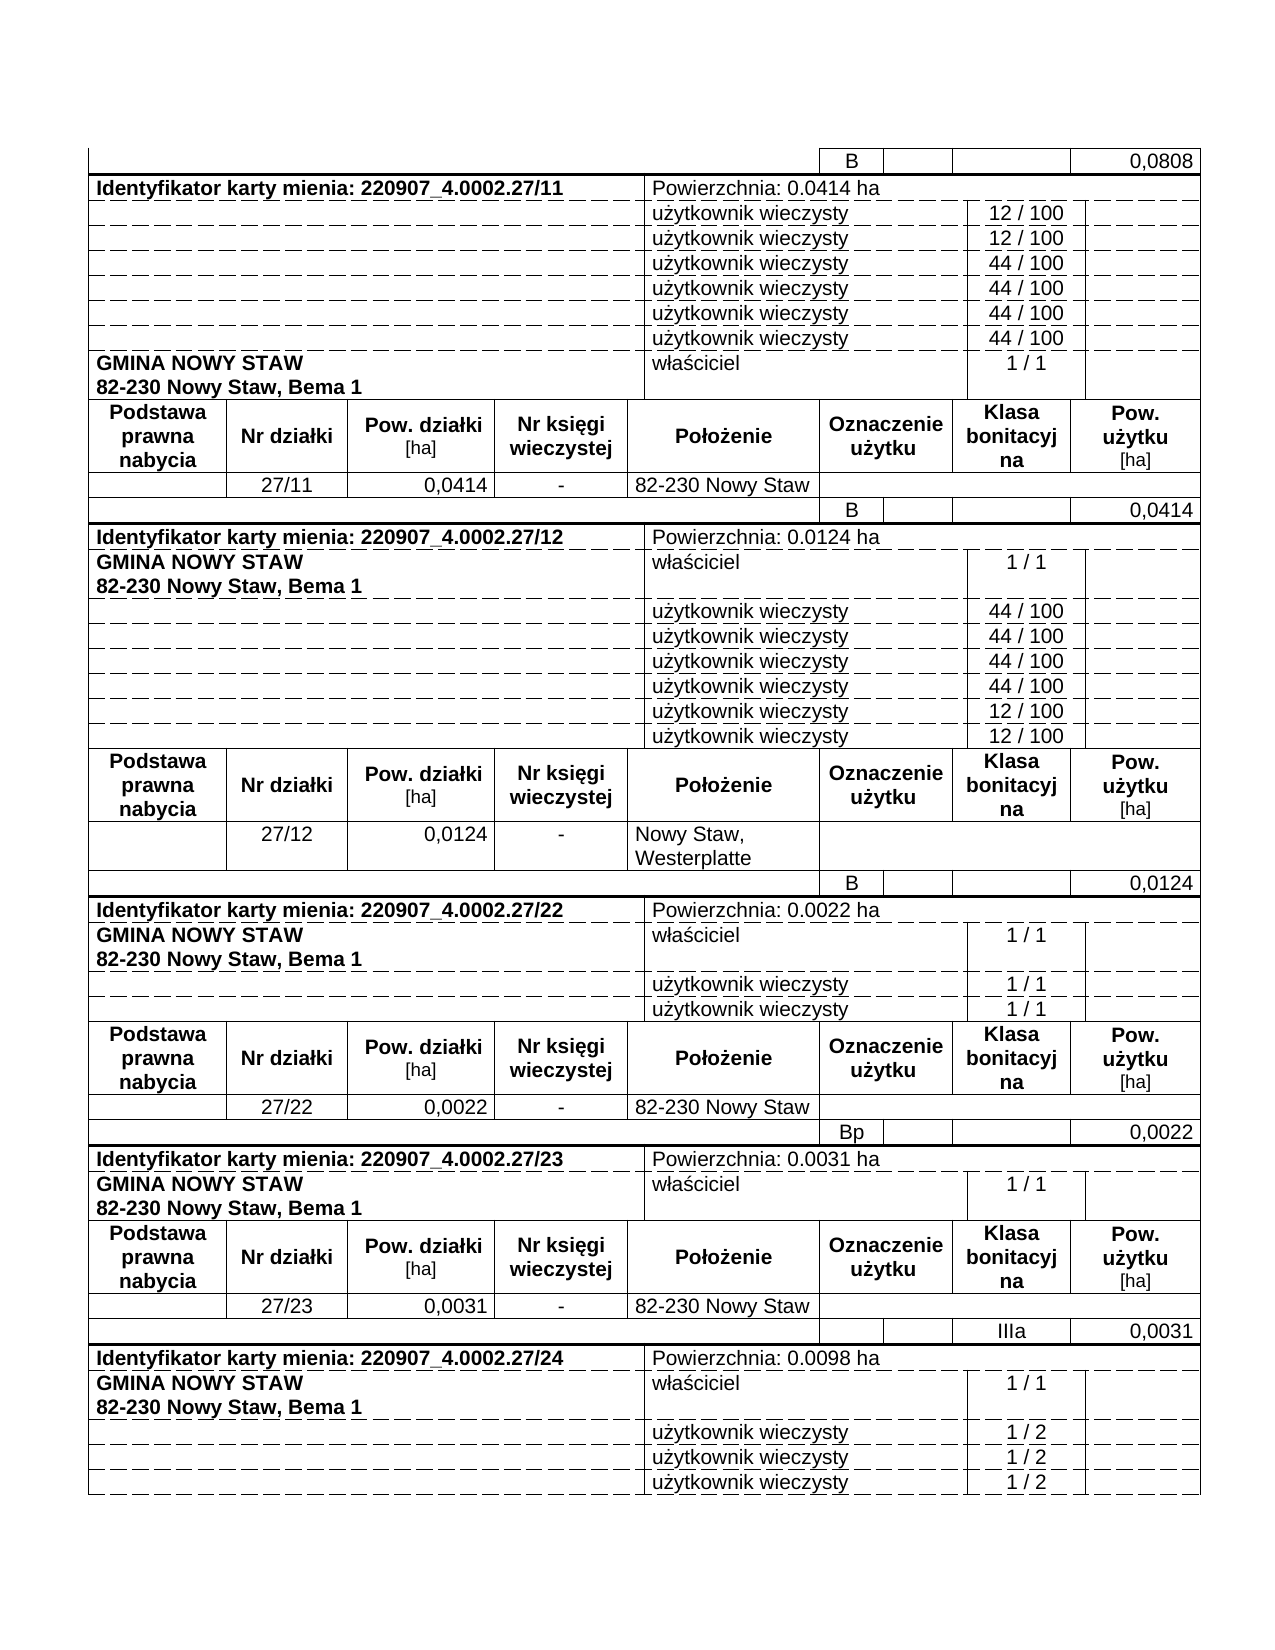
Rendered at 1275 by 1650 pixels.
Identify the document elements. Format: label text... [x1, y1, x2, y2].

table_cell Nr działki [227, 1022, 347, 1093]
table_cell 1 / 1 [968, 922, 1085, 971]
table_cell Klasa bonitacyjna [953, 1022, 1070, 1093]
table_cell Oznaczenie użytku [820, 749, 952, 821]
table_cell [89, 275, 644, 300]
table_cell 82-230 Nowy Staw [628, 1294, 819, 1317]
table_cell użytkownik wieczysty [645, 225, 967, 250]
table_cell Powierzchnia: 0.0124 ha [645, 525, 1200, 549]
table_cell [1086, 648, 1200, 673]
table_cell użytkownik wieczysty [645, 325, 967, 350]
table_cell użytkownik wieczysty [645, 275, 967, 300]
table_cell [89, 325, 644, 350]
table_cell 44 / 100 [968, 598, 1085, 623]
table_cell Położenie [628, 400, 819, 472]
table_cell użytkownik wieczysty [645, 698, 967, 723]
table_cell użytkownik wieczysty [645, 623, 967, 648]
table_cell 0,0031 [348, 1294, 494, 1317]
table_cell Pow. działki [ha] [348, 749, 494, 821]
table_cell Podstawa prawna nabycia [89, 1221, 226, 1292]
table_cell użytkownik wieczysty [645, 1444, 967, 1468]
table_cell 44 / 100 [968, 648, 1085, 673]
table_cell [1086, 723, 1200, 748]
table_cell 27/12 [227, 822, 347, 869]
table_cell Oznaczenie użytku [820, 1221, 952, 1292]
table_cell [1086, 225, 1200, 250]
table_cell [884, 149, 952, 173]
table_cell [89, 648, 644, 673]
table_cell Nr działki [227, 400, 347, 472]
table_cell 1 / 1 [968, 549, 1085, 598]
table_cell Powierzchnia: 0.0098 ha [645, 1346, 1200, 1369]
table_cell użytkownik wieczysty [645, 648, 967, 673]
table_cell [884, 1319, 952, 1342]
table_cell [820, 1319, 883, 1342]
table_cell 27/22 [227, 1095, 347, 1118]
table_cell [89, 623, 644, 648]
table_cell [884, 498, 952, 522]
table_cell 1 / 1 [968, 1370, 1085, 1418]
table_cell użytkownik wieczysty [645, 300, 967, 325]
table_cell Podstawa prawna nabycia [89, 1022, 226, 1093]
table_cell Oznaczenie użytku [820, 1022, 952, 1093]
table_cell [884, 871, 952, 894]
table_cell 0,0031 [1071, 1319, 1200, 1342]
table_cell 12 / 100 [968, 225, 1085, 250]
table_cell [89, 1294, 226, 1317]
table_cell - [495, 473, 627, 497]
table_cell [953, 871, 1070, 894]
table_cell Identyfikator karty mienia: 220907_4.0002.27/12 [89, 525, 644, 549]
table_cell Klasa bonitacyjna [953, 400, 1070, 472]
table_cell - [495, 1294, 627, 1317]
table_cell 27/23 [227, 1294, 347, 1317]
table_cell Położenie [628, 1221, 819, 1292]
table_cell 1 / 2 [968, 1444, 1085, 1468]
table_cell 0,0414 [1071, 498, 1200, 522]
table_cell Podstawa prawna nabycia [89, 400, 226, 472]
table_cell Powierzchnia: 0.0031 ha [645, 1147, 1200, 1171]
table_cell [89, 200, 644, 225]
table_cell GMINA NOWY STAW 82-230 Nowy Staw, Bema 1 [89, 549, 644, 598]
table_cell GMINA NOWY STAW 82-230 Nowy Staw, Bema 1 [89, 922, 644, 971]
table_cell Pow. działki [ha] [348, 1221, 494, 1292]
table_cell 27/11 [227, 473, 347, 497]
table_cell [1086, 673, 1200, 698]
table_cell Klasa bonitacyjna [953, 749, 1070, 821]
table_cell [1086, 598, 1200, 623]
table_cell Położenie [628, 1022, 819, 1093]
table_cell [89, 1419, 644, 1443]
table_cell Pow. użytku [ha] [1071, 749, 1200, 821]
table_cell 82-230 Nowy Staw [628, 1095, 819, 1118]
table_cell [89, 673, 644, 698]
table_cell 1 / 1 [968, 1171, 1085, 1219]
table_cell [1086, 1469, 1200, 1493]
table_cell użytkownik wieczysty [645, 673, 967, 698]
table_cell [1086, 250, 1200, 275]
table_cell 12 / 100 [968, 698, 1085, 723]
table_cell [820, 473, 1200, 497]
table_cell [1086, 1171, 1200, 1219]
table_cell B [820, 871, 883, 894]
table_cell [1086, 623, 1200, 648]
table_cell użytkownik wieczysty [645, 598, 967, 623]
table_cell [89, 698, 644, 723]
table_cell 1 / 1 [968, 350, 1085, 399]
table_cell B [820, 498, 883, 522]
table_cell użytkownik wieczysty [645, 996, 967, 1021]
table_cell Nr księgi wieczystej [495, 749, 627, 821]
table_cell [820, 822, 1200, 869]
table_cell Identyfikator karty mienia: 220907_4.0002.27/24 [89, 1346, 644, 1369]
table_cell 0,0124 [348, 822, 494, 869]
table_cell IIIa [953, 1319, 1070, 1342]
table_cell GMINA NOWY STAW 82-230 Nowy Staw, Bema 1 [89, 1171, 644, 1219]
table_cell [89, 250, 644, 275]
table_cell [1086, 300, 1200, 325]
table_cell [1086, 1370, 1200, 1418]
table_cell 1 / 1 [968, 996, 1085, 1021]
table_cell [89, 1095, 226, 1118]
table_cell Powierzchnia: 0.0414 ha [645, 176, 1200, 200]
table_cell [820, 1294, 1200, 1317]
table_cell [89, 723, 644, 748]
table_cell 0,0124 [1071, 871, 1200, 894]
table_cell [89, 598, 644, 623]
table_cell Pow. użytku [ha] [1071, 400, 1200, 472]
table_cell użytkownik wieczysty [645, 250, 967, 275]
table_cell 1 / 1 [968, 971, 1085, 996]
table_cell Oznaczenie użytku [820, 400, 952, 472]
table_cell użytkownik wieczysty [645, 723, 967, 748]
table_cell 44 / 100 [968, 250, 1085, 275]
table_cell - [495, 1095, 627, 1118]
table_cell [953, 149, 1070, 173]
table_cell Podstawa prawna nabycia [89, 749, 226, 821]
table_cell właściciel [645, 1171, 967, 1219]
table_cell użytkownik wieczysty [645, 200, 967, 225]
table_cell [1086, 549, 1200, 598]
table_cell 44 / 100 [968, 623, 1085, 648]
table_cell 82-230 Nowy Staw [628, 473, 819, 497]
table_cell [89, 1444, 644, 1468]
table_cell 44 / 100 [968, 300, 1085, 325]
table_cell [820, 1095, 1200, 1118]
table_cell 0,0022 [1071, 1120, 1200, 1143]
table_cell [1086, 971, 1200, 996]
table_cell Nr działki [227, 1221, 347, 1292]
table_cell GMINA NOWY STAW 82-230 Nowy Staw, Bema 1 [89, 1370, 644, 1418]
table_cell właściciel [645, 350, 967, 399]
table_cell użytkownik wieczysty [645, 971, 967, 996]
table_cell [1086, 1444, 1200, 1468]
table_cell [89, 473, 226, 497]
table_cell [1086, 698, 1200, 723]
table_cell [89, 822, 226, 869]
table_cell Pow. użytku [ha] [1071, 1022, 1200, 1093]
table_cell GMINA NOWY STAW 82-230 Nowy Staw, Bema 1 [89, 350, 644, 399]
table_cell [1086, 325, 1200, 350]
table_cell 44 / 100 [968, 275, 1085, 300]
table_cell [89, 498, 819, 522]
table_cell [89, 1120, 819, 1143]
table_cell Położenie [628, 749, 819, 821]
table_cell [953, 1120, 1070, 1143]
table_cell 44 / 100 [968, 325, 1085, 350]
table_cell Nowy Staw, Westerplatte [628, 822, 819, 869]
table_cell 12 / 100 [968, 723, 1085, 748]
table_cell 0,0022 [348, 1095, 494, 1118]
table_cell [1086, 350, 1200, 399]
table_cell 44 / 100 [968, 673, 1085, 698]
table_cell Identyfikator karty mienia: 220907_4.0002.27/22 [89, 898, 644, 922]
table_cell Powierzchnia: 0.0022 ha [645, 898, 1200, 922]
table_cell Identyfikator karty mienia: 220907_4.0002.27/23 [89, 1147, 644, 1171]
table_cell 0,0808 [1071, 149, 1200, 173]
table_cell [953, 498, 1070, 522]
table_cell [89, 871, 819, 894]
table_cell [1086, 1419, 1200, 1443]
table_cell [89, 971, 644, 996]
table_cell [1086, 275, 1200, 300]
table_cell Pow. działki [ha] [348, 1022, 494, 1093]
table_cell [89, 148, 819, 173]
table_cell Nr księgi wieczystej [495, 400, 627, 472]
table_cell [89, 300, 644, 325]
table_cell [1086, 922, 1200, 971]
table_cell Nr działki [227, 749, 347, 821]
table_cell [884, 1120, 952, 1143]
table_cell Klasa bonitacyjna [953, 1221, 1070, 1292]
table_cell Nr księgi wieczystej [495, 1221, 627, 1292]
table_cell [1086, 996, 1200, 1021]
table_cell [89, 225, 644, 250]
table_cell Nr księgi wieczystej [495, 1022, 627, 1093]
table_cell Identyfikator karty mienia: 220907_4.0002.27/11 [89, 176, 644, 200]
table_cell użytkownik wieczysty [645, 1469, 967, 1493]
table_cell 1 / 2 [968, 1469, 1085, 1493]
table_cell B [820, 149, 883, 173]
table_cell [1086, 200, 1200, 225]
table_cell 0,0414 [348, 473, 494, 497]
table_cell [89, 1319, 819, 1342]
table_cell użytkownik wieczysty [645, 1419, 967, 1443]
table_cell Bp [820, 1120, 883, 1143]
table_cell - [495, 822, 627, 869]
table_cell [89, 996, 644, 1021]
table_cell 12 / 100 [968, 200, 1085, 225]
table_cell właściciel [645, 549, 967, 598]
table_cell Pow. działki [ha] [348, 400, 494, 472]
table_cell [89, 1469, 644, 1493]
table_cell właściciel [645, 922, 967, 971]
table_cell 1 / 2 [968, 1419, 1085, 1443]
table_cell właściciel [645, 1370, 967, 1418]
table_cell Pow. użytku [ha] [1071, 1221, 1200, 1292]
